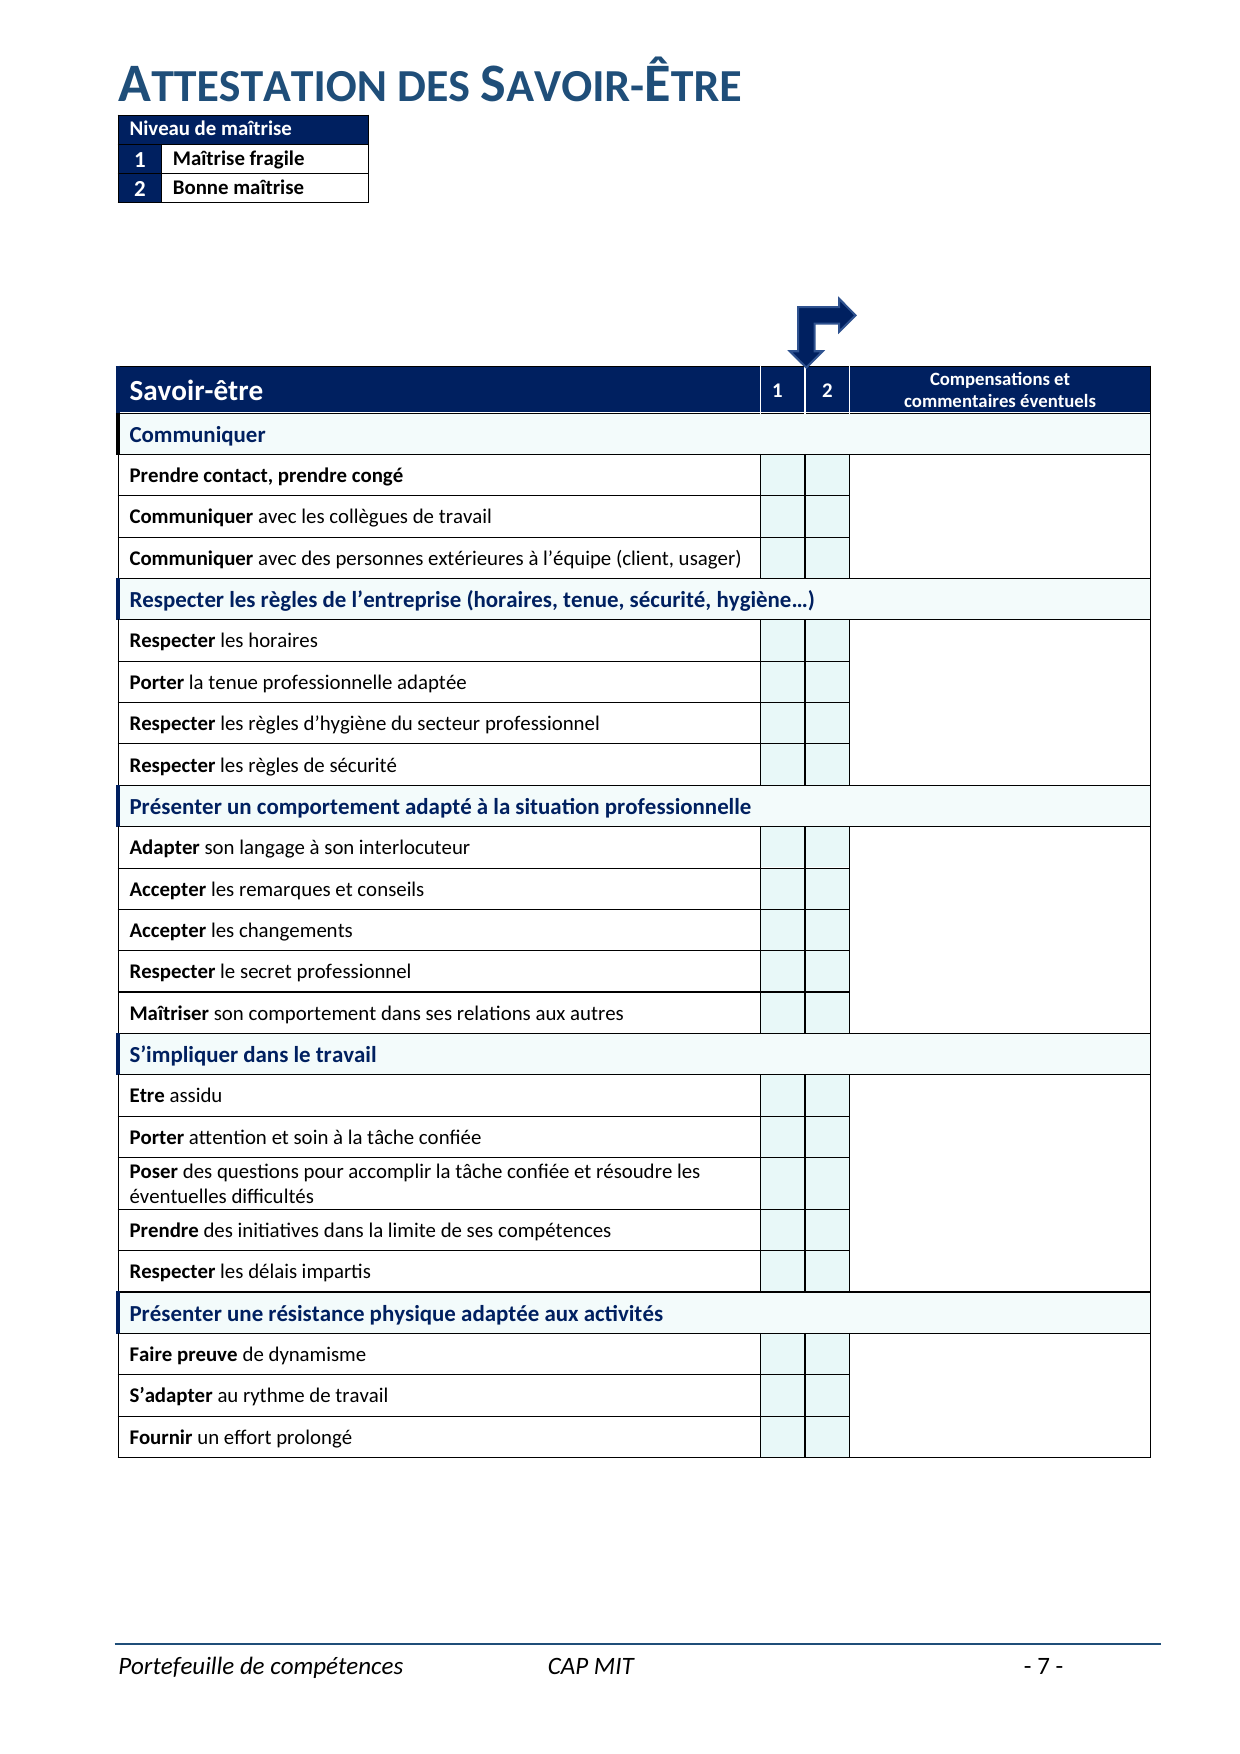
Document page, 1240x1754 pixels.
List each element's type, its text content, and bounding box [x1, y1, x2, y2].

table_header Savoir-être [120, 367, 760, 412]
table_cell [806, 620, 849, 661]
table_cell Communiquer [120, 414, 1150, 454]
table_cell Maîtriser son comportement dans ses relations aux autres [119, 993, 760, 1033]
table_cell S’adapter au rythme de travail [119, 1375, 760, 1416]
table_cell [761, 1117, 804, 1157]
table_cell Accepter les changements [119, 910, 760, 950]
table_cell [806, 1117, 849, 1157]
table_cell [850, 620, 1150, 785]
table_cell Poser des questions pour accomplir la tâche confiée et résoudre les éventuelles difficultés [119, 1158, 760, 1209]
table_cell Présenter un comportement adapté à la situation professionnelle [120, 786, 1150, 826]
table_cell [850, 455, 1150, 578]
table_cell Respecter le secret professionnel [119, 951, 760, 991]
table_cell [761, 910, 804, 950]
table_cell [806, 703, 849, 743]
table_cell Respecter les délais impartis [119, 1251, 760, 1291]
table_cell 1 [119, 145, 161, 173]
table_cell S’impliquer dans le travail [120, 1034, 1150, 1074]
table_cell [850, 827, 1150, 1033]
table_cell [761, 538, 804, 578]
table_cell [761, 620, 804, 661]
table_cell Fournir un effort prolongé [119, 1417, 760, 1457]
table_cell [806, 744, 849, 785]
table_cell [761, 455, 804, 495]
table_cell [850, 1334, 1150, 1457]
table_cell Prendre des initiatives dans la limite de ses compétences [119, 1210, 760, 1250]
table_cell [761, 951, 804, 991]
table_cell [806, 1210, 849, 1250]
table_cell [761, 827, 804, 867]
table_cell [761, 1334, 804, 1374]
table_cell [761, 703, 804, 743]
table_cell [806, 538, 849, 578]
table_cell Bonne maîtrise [162, 174, 368, 202]
table_cell [806, 1075, 849, 1116]
table_header Niveau de maîtrise [119, 116, 368, 144]
table_cell [806, 1334, 849, 1374]
table_cell Respecter les règles de l’entreprise (horaires, tenue, sécurité, hygiène…) [120, 579, 1150, 619]
table_cell Communiquer avec des personnes extérieures à l’équipe (client, usager) [119, 538, 760, 578]
table_cell [761, 1158, 804, 1209]
table_cell Prendre contact, prendre congé [119, 455, 760, 495]
table_cell Respecter les règles de sécurité [119, 744, 760, 785]
table_cell Respecter les règles d’hygiène du secteur professionnel [119, 703, 760, 743]
table_cell Adapter son langage à son interlocuteur [119, 827, 760, 867]
table_cell [806, 455, 849, 495]
table_cell [806, 993, 849, 1033]
table_cell [806, 827, 849, 867]
table_cell Respecter les horaires [119, 620, 760, 661]
table_cell [761, 869, 804, 909]
table_cell Porter la tenue professionnelle adaptée [119, 662, 760, 702]
table_cell 2 [119, 174, 161, 202]
table_header 2 [806, 367, 849, 412]
table_cell [806, 869, 849, 909]
table_cell [761, 1210, 804, 1250]
table_cell [761, 1375, 804, 1416]
table_cell [761, 1075, 804, 1116]
table_cell Communiquer avec les collègues de travail [119, 496, 760, 537]
table_cell Etre assidu [119, 1075, 760, 1116]
table_cell [761, 496, 804, 537]
table_cell [806, 951, 849, 991]
table_cell [806, 910, 849, 950]
table_cell [761, 1251, 804, 1291]
table_cell [761, 662, 804, 702]
table_header Compensations et commentaires éventuels [850, 367, 1150, 412]
table_cell [806, 1417, 849, 1457]
table_cell [806, 1375, 849, 1416]
text ATTESTATION DES SAVOIR-ÊTRE [118, 48, 1122, 114]
table_cell [850, 1075, 1150, 1291]
table_cell [806, 496, 849, 537]
table_cell Porter attention et soin à la tâche confiée [119, 1117, 760, 1157]
table_cell Faire preuve de dynamisme [119, 1334, 760, 1374]
table_cell Accepter les remarques et conseils [119, 869, 760, 909]
table_cell [761, 1417, 804, 1457]
table_cell Présenter une résistance physique adaptée aux activités [120, 1293, 1150, 1333]
table_cell [761, 993, 804, 1033]
table_header 1 [761, 367, 804, 412]
table_cell Maîtrise fragile [162, 145, 368, 173]
table_cell [806, 662, 849, 702]
table_cell [761, 744, 804, 785]
table_cell [806, 1158, 849, 1209]
table_cell [806, 1251, 849, 1291]
